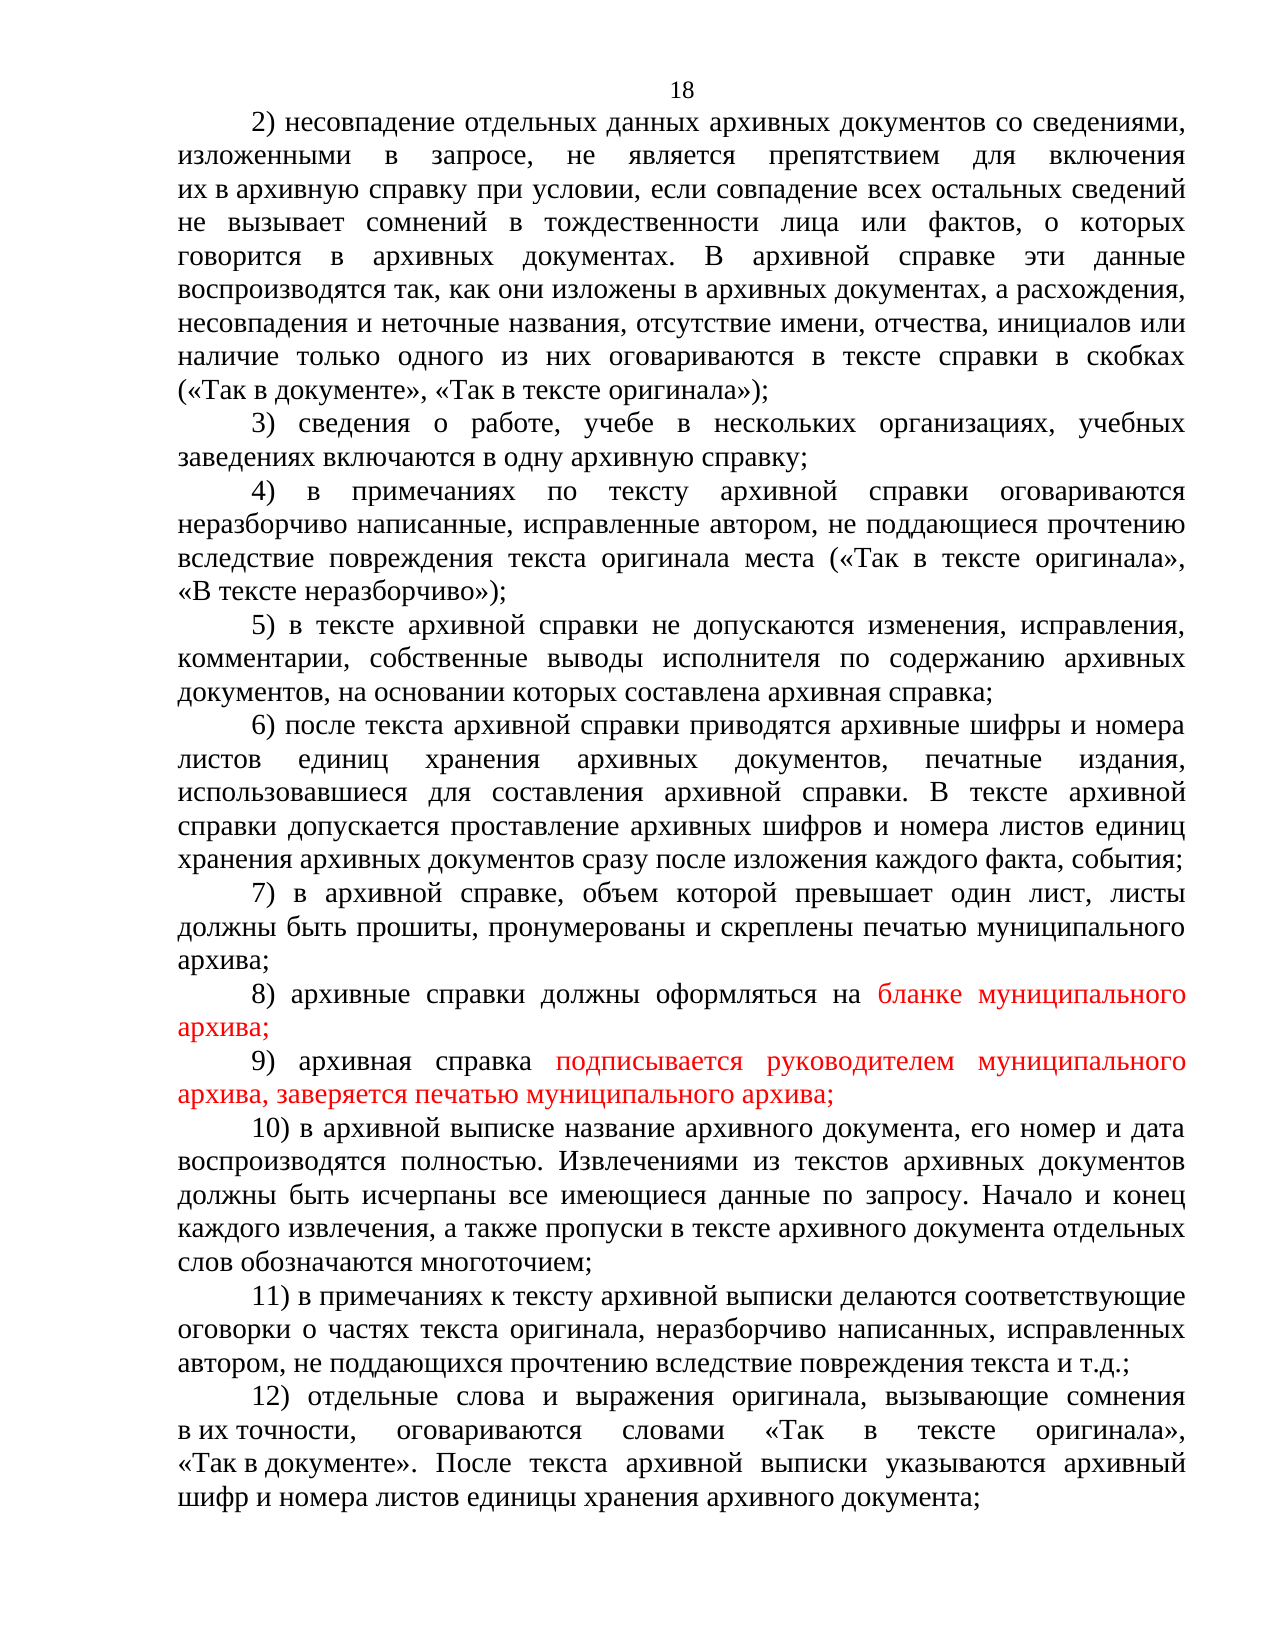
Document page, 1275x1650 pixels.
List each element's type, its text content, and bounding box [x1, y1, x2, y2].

text 7) в архивной справке, объем которой превышает один лист, листы должны быть прошиты, пронумерованы и скреплены печатью муниципального архива; [177, 875, 1186, 976]
text 3) сведения о работе, учебе в нескольких организациях, учебных заведениях включаются в одну архивную справку; [177, 406, 1186, 473]
text 10) в архивной выписке название архивного документа, его номер и дата воспроизводятся полностью. Извлечениями из текстов архивных документов должны быть исчерпаны все имеющиеся данные по запросу. Начало и конец каждого извлечения, а также пропуски в тексте архивного документа отдельных слов обозначаются многоточием; [177, 1110, 1186, 1278]
text 6) после текста архивной справки приводятся архивные шифры и номера листов единиц хранения архивных документов, печатные издания, использовавшиеся для составления архивной справки. В тексте архивной справки допускается проставление архивных шифров и номера листов единиц хранения архивных документов сразу после изложения каждого факта, события; [177, 707, 1186, 875]
text 12) отдельные слова и выражения оригинала, вызывающие сомнения в их точности, оговариваются словами «Так в тексте оригинала», «Так в документе». После текста архивной выписки указываются архивный шифр и номера листов единицы хранения архивного документа; [177, 1378, 1186, 1512]
text 5) в тексте архивной справки не допускаются изменения, исправления, комментарии, собственные выводы исполнителя по содержанию архивных документов, на основании которых составлена архивная справка; [177, 607, 1186, 707]
text 11) в примечаниях к тексту архивной выписки делаются соответствующие оговорки о частях текста оригинала, неразборчиво написанных, исправленных автором, не поддающихся прочтению вследствие повреждения текста и т.д.; [177, 1278, 1186, 1378]
text 8) архивные справки должны оформляться на бланке муниципального архива; [177, 976, 1186, 1043]
text 9) архивная справка подписывается руководителем муниципального архива, заверяется печатью муниципального архива; [177, 1043, 1186, 1110]
text 4) в примечаниях по тексту архивной справки оговариваются неразборчиво написанные, исправленные автором, не поддающиеся прочтению вследствие повреждения текста оригинала места («Так в тексте оригинала», «В тексте неразборчиво»); [177, 473, 1186, 607]
text 2) несовпадение отдельных данных архивных документов со сведениями, изложенными в запросе, не является препятствием для включения их в архивную справку при условии, если совпадение всех остальных сведений не вызывает сомнений в тождественности лица или фактов, о которых говорится в архивных документах. В архивной справке эти данные воспроизводятся так, как они изложены в архивных документах, а расхождения, несовпадения и неточные названия, отсутствие имени, отчества, инициалов или наличие только одного из них оговариваются в тексте справки в скобках («Так в документе», «Так в тексте оригинала»); [177, 104, 1186, 406]
